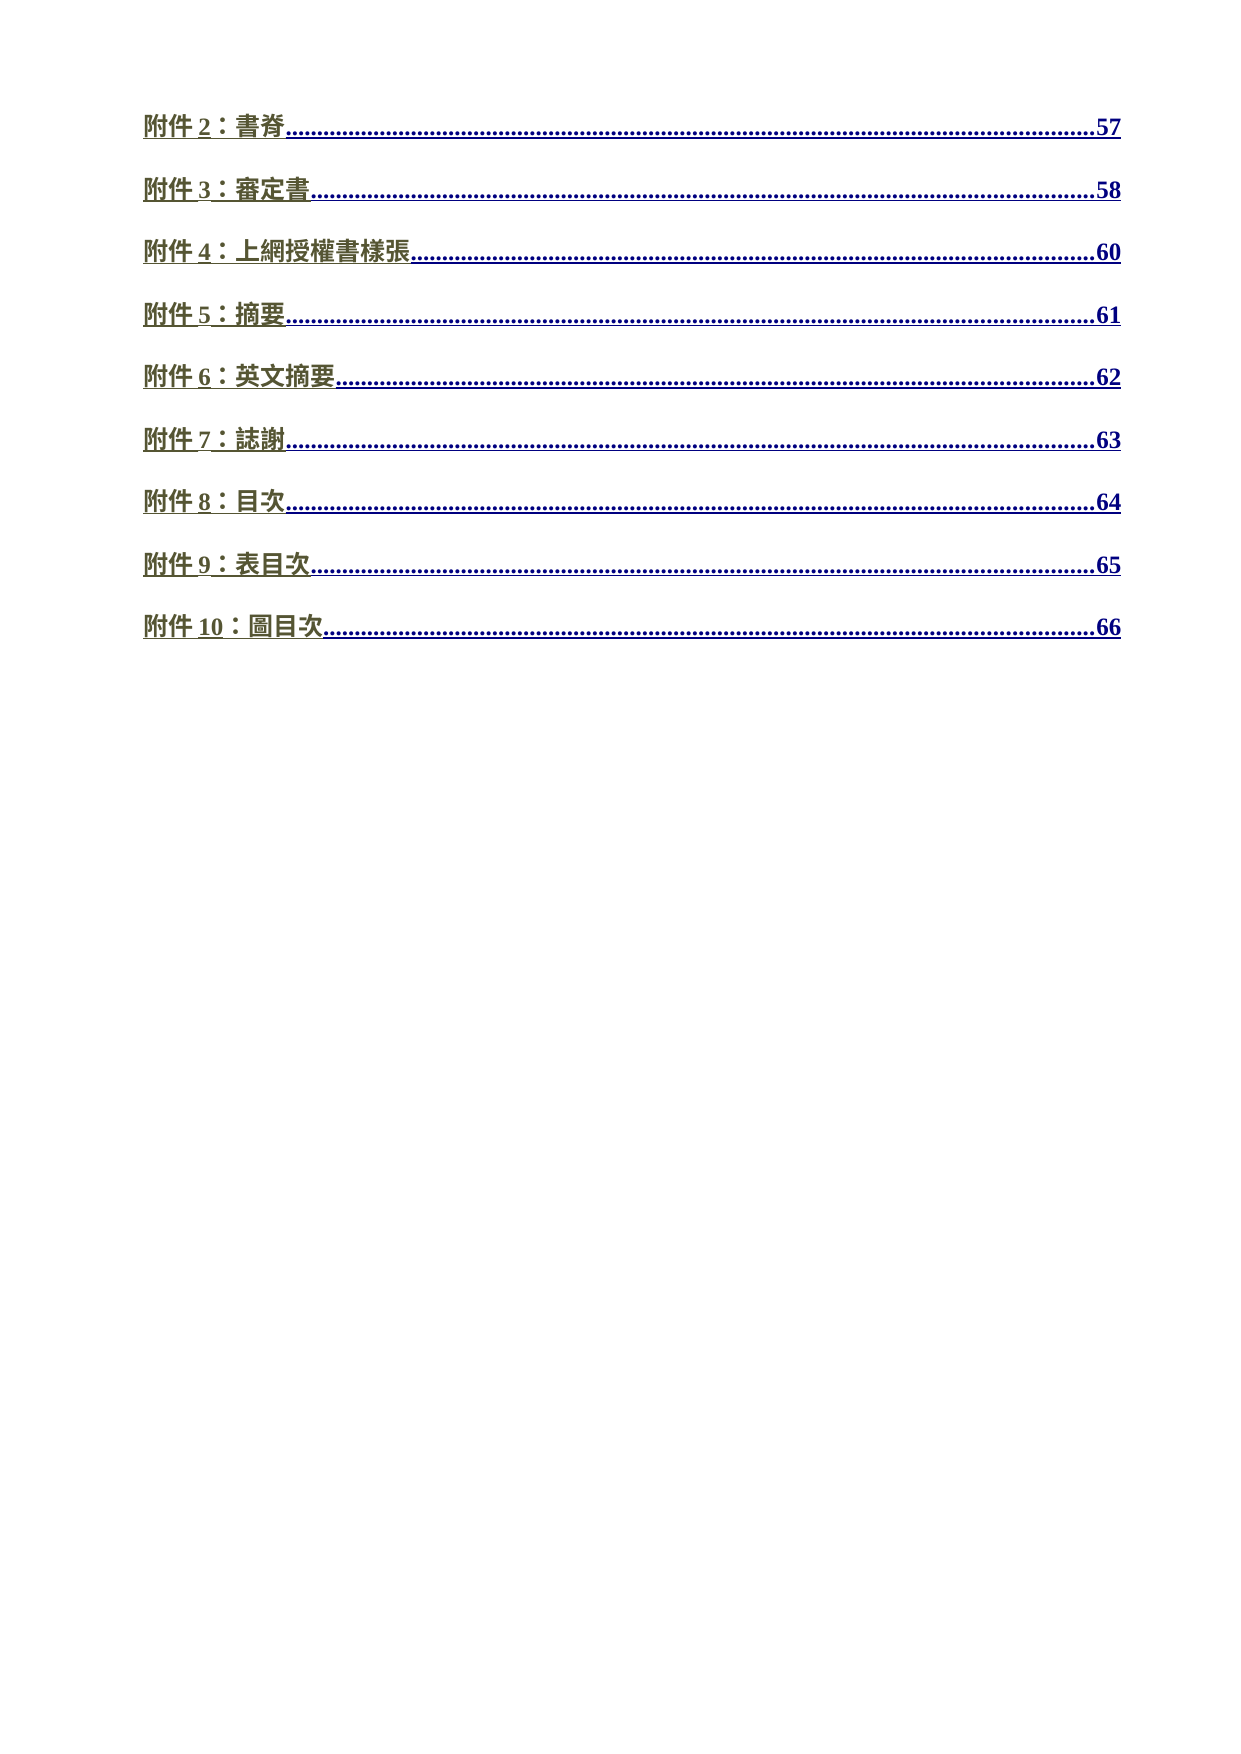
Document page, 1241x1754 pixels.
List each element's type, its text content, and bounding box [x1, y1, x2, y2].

text 附件9：表目次 65 [143, 521, 1122, 583]
text 附件5：摘要 61 [143, 271, 1122, 333]
text 附件10：圖目次 66 [143, 583, 1122, 646]
text 附件2：書脊 57 [143, 83, 1122, 146]
text 附件4：上網授權書樣張 60 [143, 208, 1122, 271]
text 附件3：審定書 58 [143, 146, 1122, 208]
text 附件8：目次 64 [143, 458, 1122, 521]
text 附件7：誌謝 63 [143, 396, 1122, 458]
text 附件6：英文摘要 62 [143, 333, 1122, 396]
